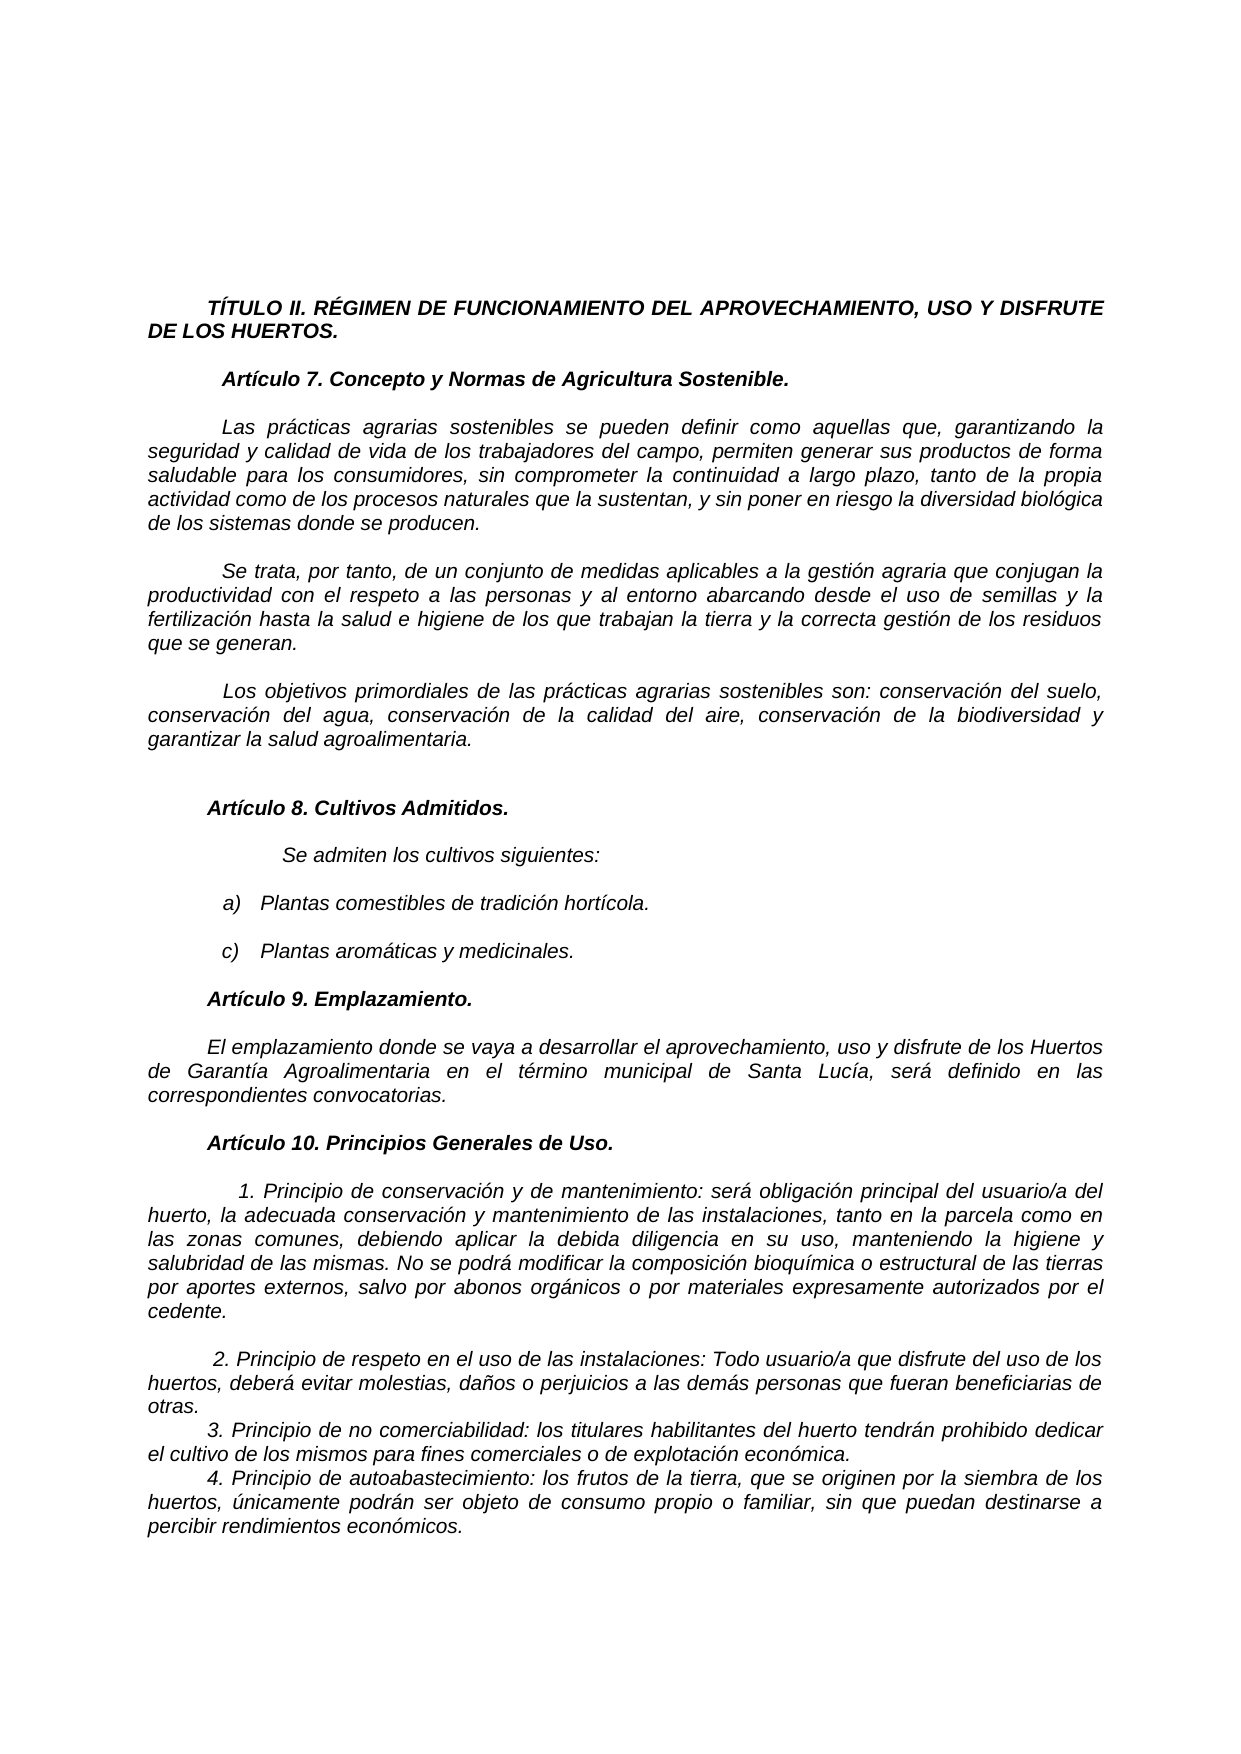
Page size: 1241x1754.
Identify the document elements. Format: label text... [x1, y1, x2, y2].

text Artículo 10. Principios Generales de Uso. [148, 1131, 1104, 1155]
list Los objetivos primordiales de las prácticas agrarias sostenibles son: conservación del suelo, conservación del agua, conservación de la calidad del aire, conservación de la biodiversidad y garantizar la salud agroalimentaria. [148, 679, 1104, 751]
text 2. Principio de respeto en el uso de las instalaciones: Todo usuario/a que disfrute del uso de los huertos, deberá evitar molestias, daños o perjuicios a las demás personas que fueran beneficiarias de otras. [148, 1346, 1104, 1418]
text Artículo 9. Emplazamiento. [148, 987, 1104, 1011]
list Se trata, por tanto, de un conjunto de medidas aplicables a la gestión agraria que conjugan la productividad con el respeto a las personas y al entorno abarcando desde el uso de semillas y la fertilización hasta la salud e higiene de los que trabajan la tierra y la correcta gestión de los residuos que se generan. [148, 559, 1104, 655]
text Artículo 8. Cultivos Admitidos. [148, 795, 1104, 819]
list Artículo 7. Concepto y Normas de Agricultura Sostenible. [148, 367, 1104, 391]
list Plantas aromáticas y medicinales. [222, 939, 1104, 963]
text 3. Principio de no comerciabilidad: los titulares habilitantes del huerto tendrán prohibido dedicar el cultivo de los mismos para fines comerciales o de explotación económica. [148, 1418, 1104, 1466]
text 1. Principio de conservación y de mantenimiento: será obligación principal del usuario/a del huerto, la adecuada conservación y mantenimiento de las instalaciones, tanto en la parcela como en las zonas comunes, debiendo aplicar la debida diligencia en su uso, manteniendo la higiene y salubridad de las mismas. No se podrá modificar la composición bioquímica o estructural de las tierras por aportes externos, salvo por abonos orgánicos o por materiales expresamente autorizados por el cedente. [148, 1179, 1104, 1322]
text 4. Principio de autoabastecimiento: los frutos de la tierra, que se originen por la siembra de los huertos, únicamente podrán ser objeto de consumo propio o familiar, sin que puedan destinarse a percibir rendimientos económicos. [148, 1466, 1104, 1538]
list Plantas comestibles de tradición hortícola. [223, 891, 1104, 915]
list Las prácticas agrarias sostenibles se pueden definir como aquellas que, garantizando la seguridad y calidad de vida de los trabajadores del campo, permiten generar sus productos de forma saludable para los consumidores, sin comprometer la continuidad a largo plazo, tanto de la propia actividad como de los procesos naturales que la sustentan, y sin poner en riesgo la diversidad biológica de los sistemas donde se producen. [148, 415, 1104, 535]
text TÍTULO II. RÉGIMEN DE FUNCIONAMIENTO DEL APROVECHAMIENTO, USO Y DISFRUTE DE LOS HUERTOS. [148, 295, 1104, 343]
list Se admiten los cultivos siguientes: [223, 843, 1104, 867]
text El emplazamiento donde se vaya a desarrollar el aprovechamiento, uso y disfrute de los Huertos de Garantía Agroalimentaria en el término municipal de Santa Lucía, será definido en las correspondientes convocatorias. [148, 1035, 1104, 1107]
